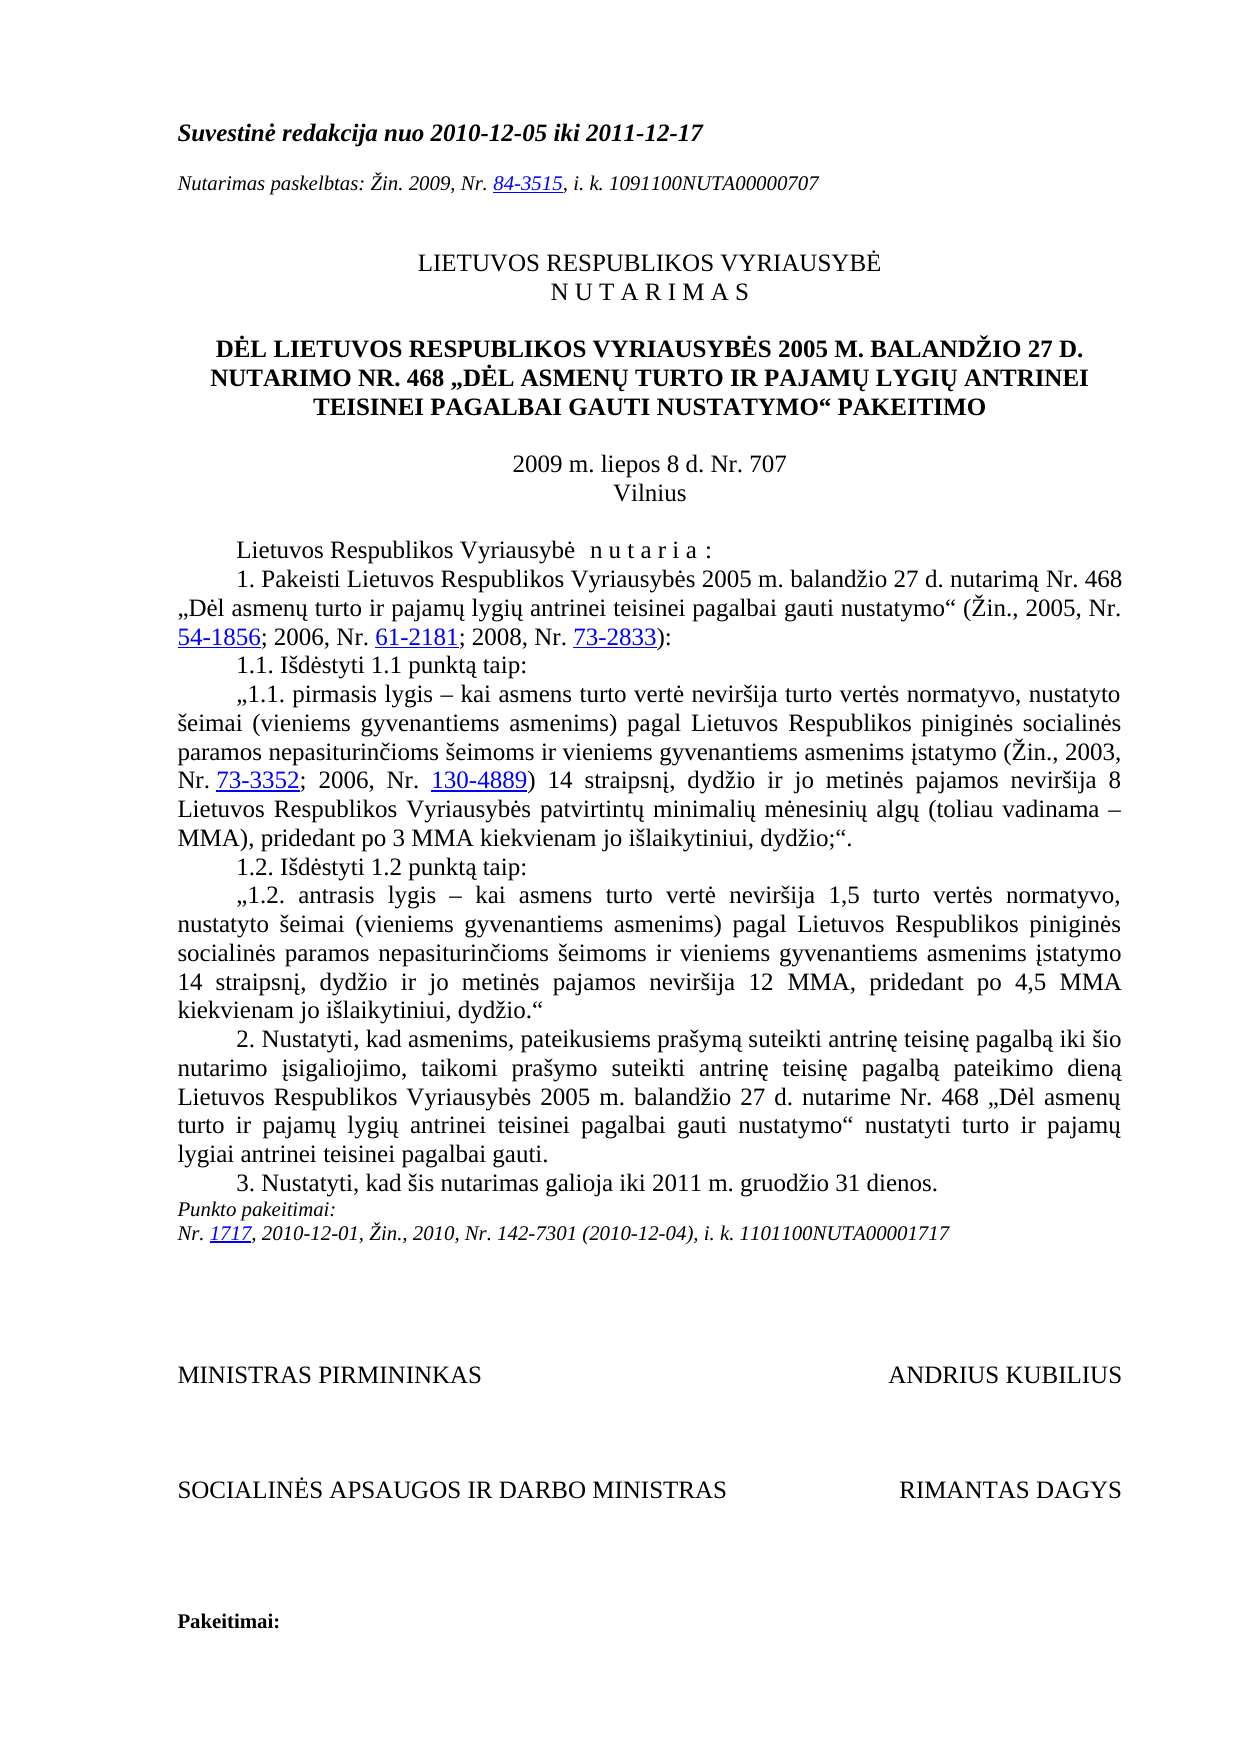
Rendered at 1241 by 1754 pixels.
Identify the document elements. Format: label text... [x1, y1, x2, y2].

text Vilnius [177, 478, 1122, 507]
text Nutarimas paskelbtas: Žin. 2009, Nr. 84-3515, i. k. 1091100NUTA00000707 [177, 171, 1122, 195]
text NUTARIMAs [177, 277, 1122, 305]
text SOCIALINĖS APSAUGOS IR DARBO MINISTRAS RIMANTAS DAGYS [177, 1475, 1122, 1503]
text 2. Nustatyti, kad asmenims, pateikusiems prašymą suteikti antrinę teisinę pagalbą iki šio nutarimo įsigaliojimo, taikomi prašymo suteikti antrinę teisinę pagalbą pateikimo dieną Lietuvos Respublikos Vyriausybės 2005 m. balandžio 27 d. nutarime Nr. 468 „Dėl asmenų turto ir pajamų lygių antrinei teisinei pagalbai gauti nustatymo“ nustatyti turto ir pajamų lygiai antrinei teisinei pagalbai gauti. [177, 1024, 1122, 1168]
text 2009 m. liepos 8 d. Nr. 707 [177, 449, 1122, 478]
text MINISTRAS PIRMININKAS ANDRIUS KUBILIUS [177, 1360, 1122, 1388]
text DĖL LIETUVOS RESPUBLIKOS VYRIAUSYBĖS 2005 M. BALANDŽIO 27 D. NUTARIMO NR. 468 „DĖL ASMENŲ TURTO IR PAJAMŲ LYGIŲ ANTRINEI TEISINEI PAGALBAI GAUTI NUSTATYMO“ PAKEITIMO [177, 334, 1122, 420]
text Lietuvos Respublikos Vyriausybė [177, 248, 1122, 277]
text Lietuvos Respublikos Vyriausybė nutaria: [177, 535, 1122, 564]
text 1.1. Išdėstyti 1.1 punktą taip: [177, 650, 1122, 679]
text 1. Pakeisti Lietuvos Respublikos Vyriausybės 2005 m. balandžio 27 d. nutarimą Nr. 468 „Dėl asmenų turto ir pajamų lygių antrinei teisinei pagalbai gauti nustatymo“ (Žin., 2005, Nr. 54-1856; 2006, Nr. 61-2181; 2008, Nr. 73-2833): [177, 564, 1122, 650]
text 3. Nustatyti, kad šis nutarimas galioja iki 2011 m. gruodžio 31 dienos. [177, 1168, 1122, 1197]
text Punkto pakeitimai: [177, 1197, 1122, 1221]
text Pakeitimai: [177, 1609, 1122, 1633]
text 1.2. Išdėstyti 1.2 punktą taip: [177, 852, 1122, 880]
text „1.1. pirmasis lygis – kai asmens turto vertė neviršija turto vertės normatyvo, nustatyto šeimai (vieniems gyvenantiems asmenims) pagal Lietuvos Respublikos piniginės socialinės paramos nepasiturinčioms šeimoms ir vieniems gyvenantiems asmenims įstatymo (Žin., 2003, Nr. 73-3352; 2006, Nr. 130-4889) 14 straipsnį, dydžio ir jo metinės pajamos neviršija 8 Lietuvos Respublikos Vyriausybės patvirtintų minimalių mėnesinių algų (toliau vadinama – MMA), pridedant po 3 MMA kiekvienam jo išlaikytiniui, dydžio;“. [177, 679, 1122, 852]
text Suvestinė redakcija nuo 2010-12-05 iki 2011-12-17 [177, 118, 1122, 147]
text „1.2. antrasis lygis – kai asmens turto vertė neviršija 1,5 turto vertės normatyvo, nustatyto šeimai (vieniems gyvenantiems asmenims) pagal Lietuvos Respublikos piniginės socialinės paramos nepasiturinčioms šeimoms ir vieniems gyvenantiems asmenims įstatymo 14 straipsnį, dydžio ir jo metinės pajamos neviršija 12 MMA, pridedant po 4,5 MMA kiekvienam jo išlaikytiniui, dydžio.“ [177, 880, 1122, 1024]
text Nr. 1717, 2010-12-01, Žin., 2010, Nr. 142-7301 (2010-12-04), i. k. 1101100NUTA00001717 [177, 1221, 1122, 1245]
